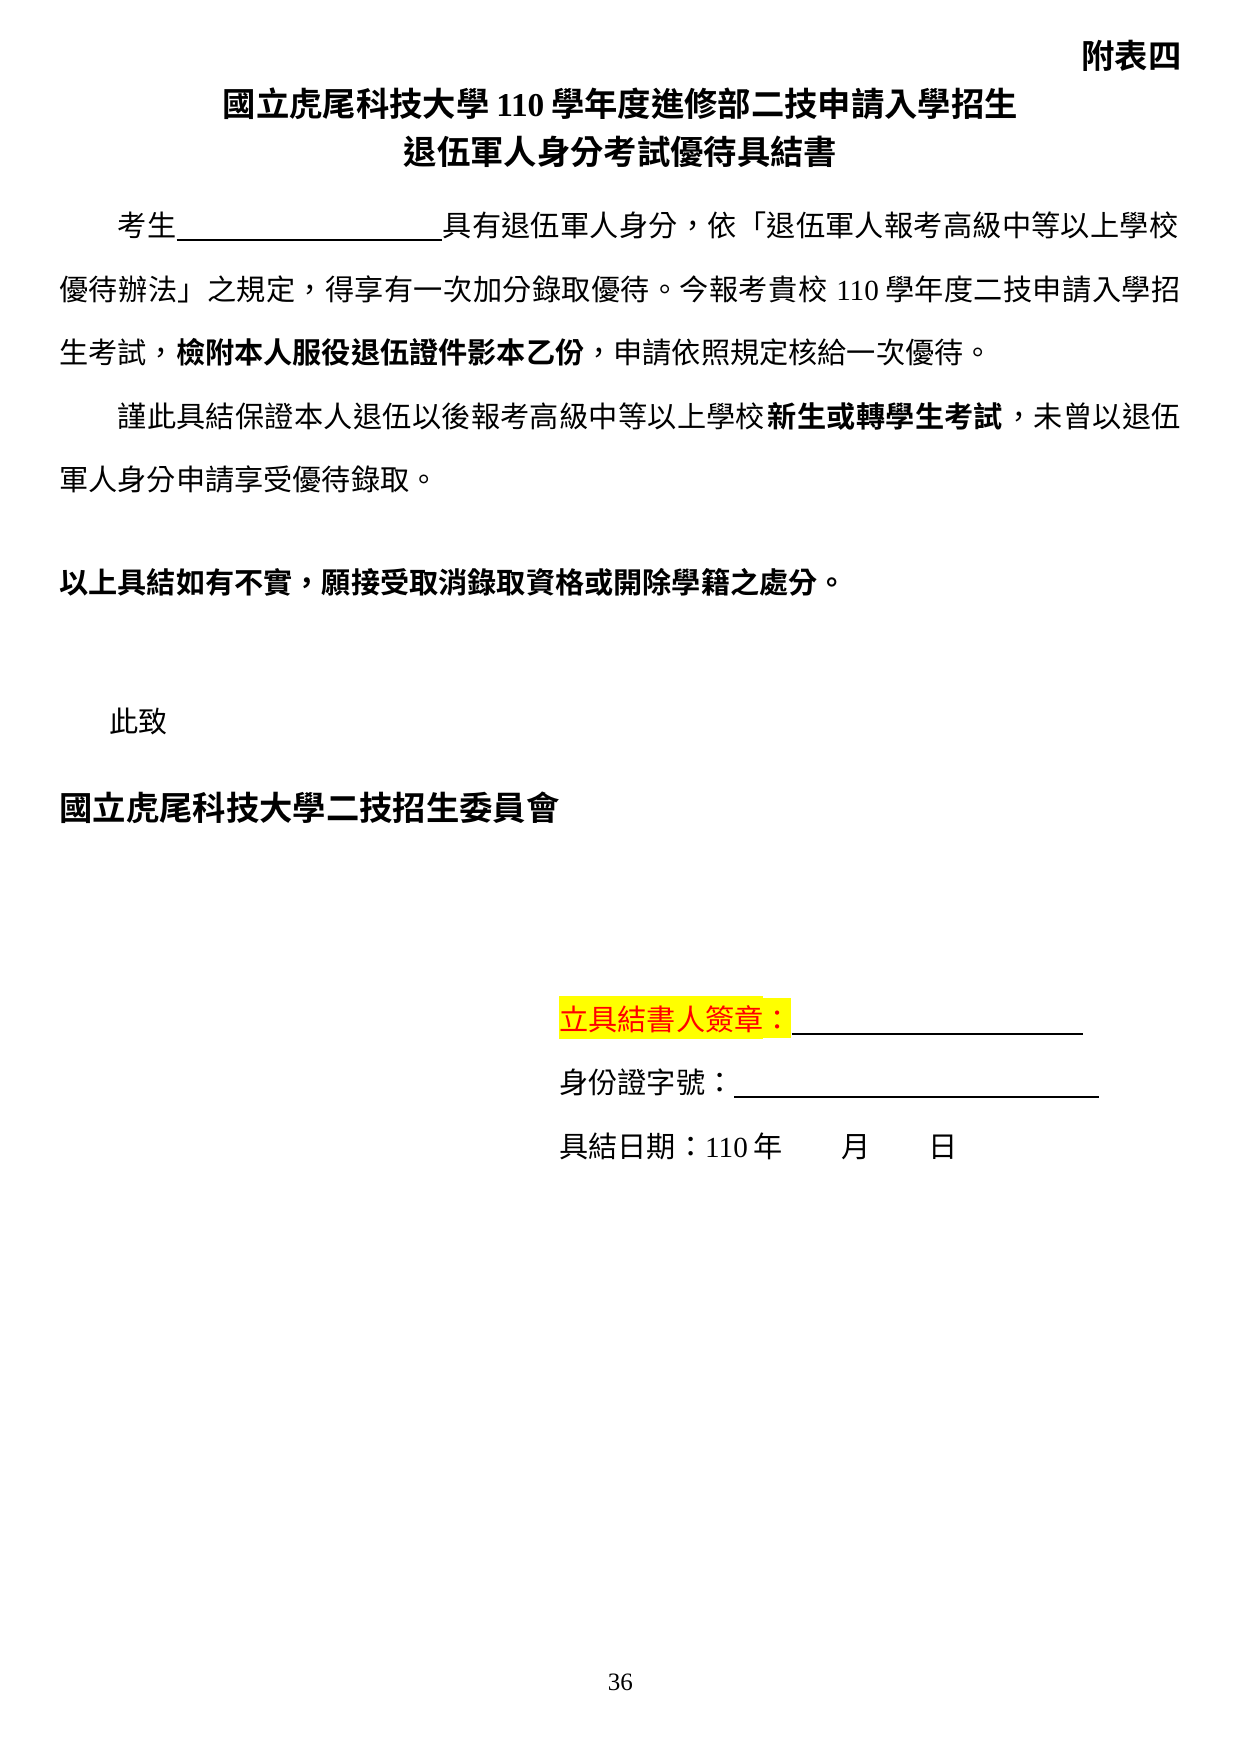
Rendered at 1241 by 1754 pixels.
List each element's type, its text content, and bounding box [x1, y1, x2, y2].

text 立具結書人簽章： [559, 996, 1181, 1039]
text 國立虎尾科技大學110學年度進修部二技申請入學招生 [59, 78, 1181, 126]
text 國立虎尾科技大學二技招生委員會 [59, 781, 1181, 829]
text 以上具結如有不實，願接受取消錄取資格或開除學籍之處分。 [59, 559, 1181, 602]
text 考生 具有退伍軍人身分，依「退伍軍人報考高級中等以上學校優待辦法」之規定，得享有一次加分錄取優待。今報考貴校110學年度二技申請入學招生考試，檢附本人服役退伍證件影本乙份，申請依照規定核給一次優待。 [59, 203, 1181, 372]
text 附表四 [59, 29, 1181, 78]
text 身份證字號： [559, 1060, 1181, 1102]
text 此致 [109, 698, 1181, 741]
text 退伍軍人身分考試優待具結書 [59, 126, 1181, 174]
text 謹此具結保證本人退伍以後報考高級中等以上學校新生或轉學生考試，未曾以退伍軍人身分申請享受優待錄取。 [59, 393, 1181, 499]
text 具結日期：110年 月 日 [559, 1123, 1181, 1166]
